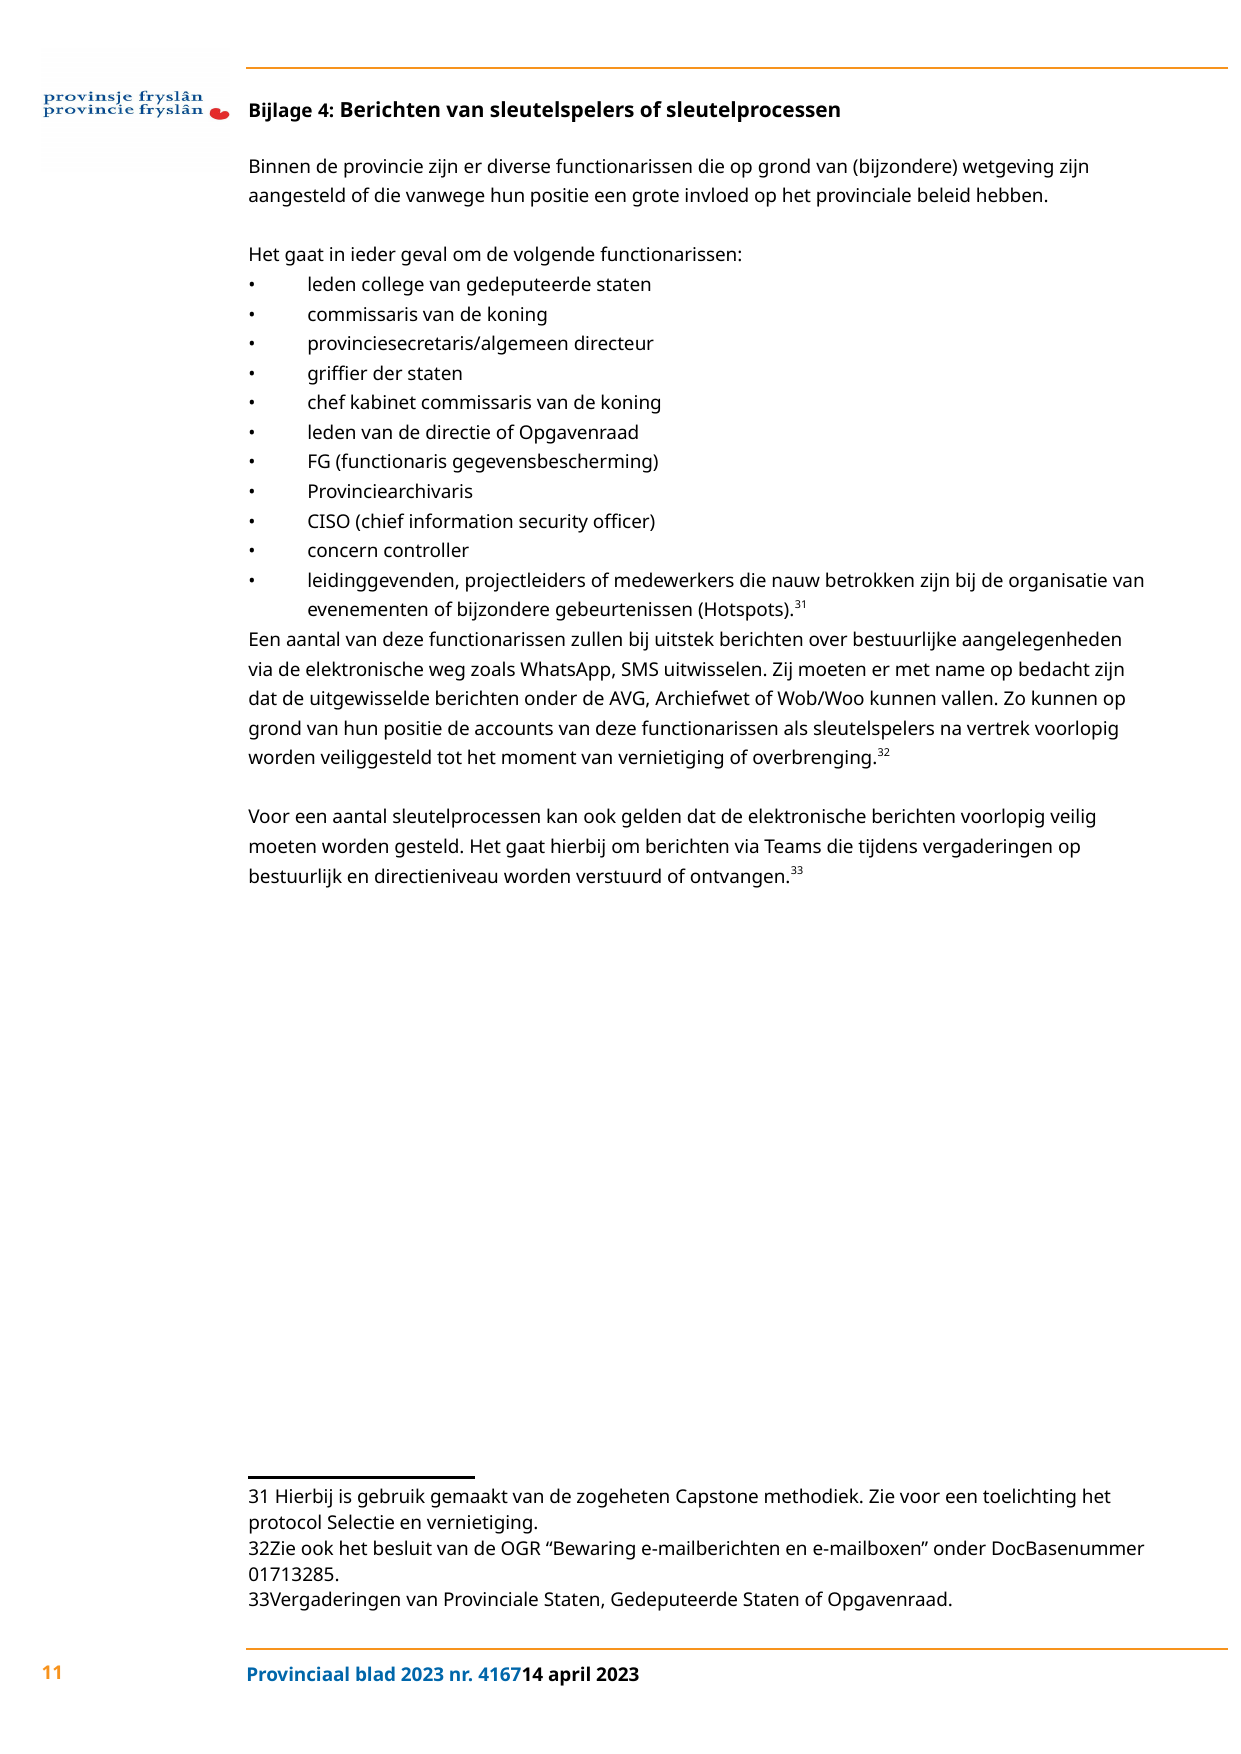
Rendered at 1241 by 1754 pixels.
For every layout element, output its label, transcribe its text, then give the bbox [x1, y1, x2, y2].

list chef kabinet commissaris van de koning [248, 389, 1152, 415]
text Bijlage 4: Berichten van sleutelspelers of sleutelprocessen [248, 95, 1152, 123]
text Voor een aantal sleutelprocessen kan ook gelden dat de elektronische berichten voorlopig veilig moeten worden gesteld. Het gaat hierbij om berichten via Teams die tijdens vergaderingen op bestuurlijk en directieniveau worden verstuurd of ontvangen. [248, 804, 1152, 889]
list leidinggevenden, projectleiders of medewerkers die nauw betrokken zijn bij de organisatie van evenementen of bijzondere gebeurtenissen (Hotspots). [248, 567, 1152, 622]
list leden college van gedeputeerde staten [248, 271, 1152, 297]
text Het gaat in ieder geval om de volgende functionarissen: [248, 242, 1152, 267]
picture [41, 47, 231, 172]
list leden van de directie of Opgavenraad [248, 419, 1152, 445]
list Hierbij is gebruik gemaakt van de zogeheten Capstone methodiek. Zie voor een toelichting het protocol Selectie en vernietiging. [248, 1483, 1152, 1535]
text Vergaderingen van Provinciale Staten, Gedeputeerde Staten of Opgavenraad. [248, 1586, 1152, 1612]
list griffier der staten [248, 360, 1152, 386]
text Een aantal van deze functionarissen zullen bij uitstek berichten over bestuurlijke aangelegenheden via de elektronische weg zoals WhatsApp, SMS uitwisselen. Zij moeten er met name op bedacht zijn dat de uitgewisselde berichten onder de AVG, Archiefwet of Wob/Woo kunnen vallen. Zo kunnen op grond van hun positie de accounts van deze functionarissen als sleutelspelers na vertrek voorlopig worden veiliggesteld tot het moment van vernietiging of overbrenging. [248, 626, 1152, 770]
list FG (functionaris gegevensbescherming) [248, 449, 1152, 474]
text Zie ook het besluit van de OGR “Bewaring e-mailberichten en e-mailboxen” onder DocBasenummer 01713285. [248, 1535, 1152, 1586]
list Provinciearchivaris [248, 478, 1152, 504]
list CISO (chief information security officer) [248, 508, 1152, 534]
text Binnen de provincie zijn er diverse functionarissen die op grond van (bijzondere) wetgeving zijn aangesteld of die vanwege hun positie een grote invloed op het provinciale beleid hebben. [248, 153, 1152, 208]
list commissaris van de koning [248, 301, 1152, 327]
list concern controller [248, 537, 1152, 563]
list provinciesecretaris/algemeen directeur [248, 330, 1152, 356]
